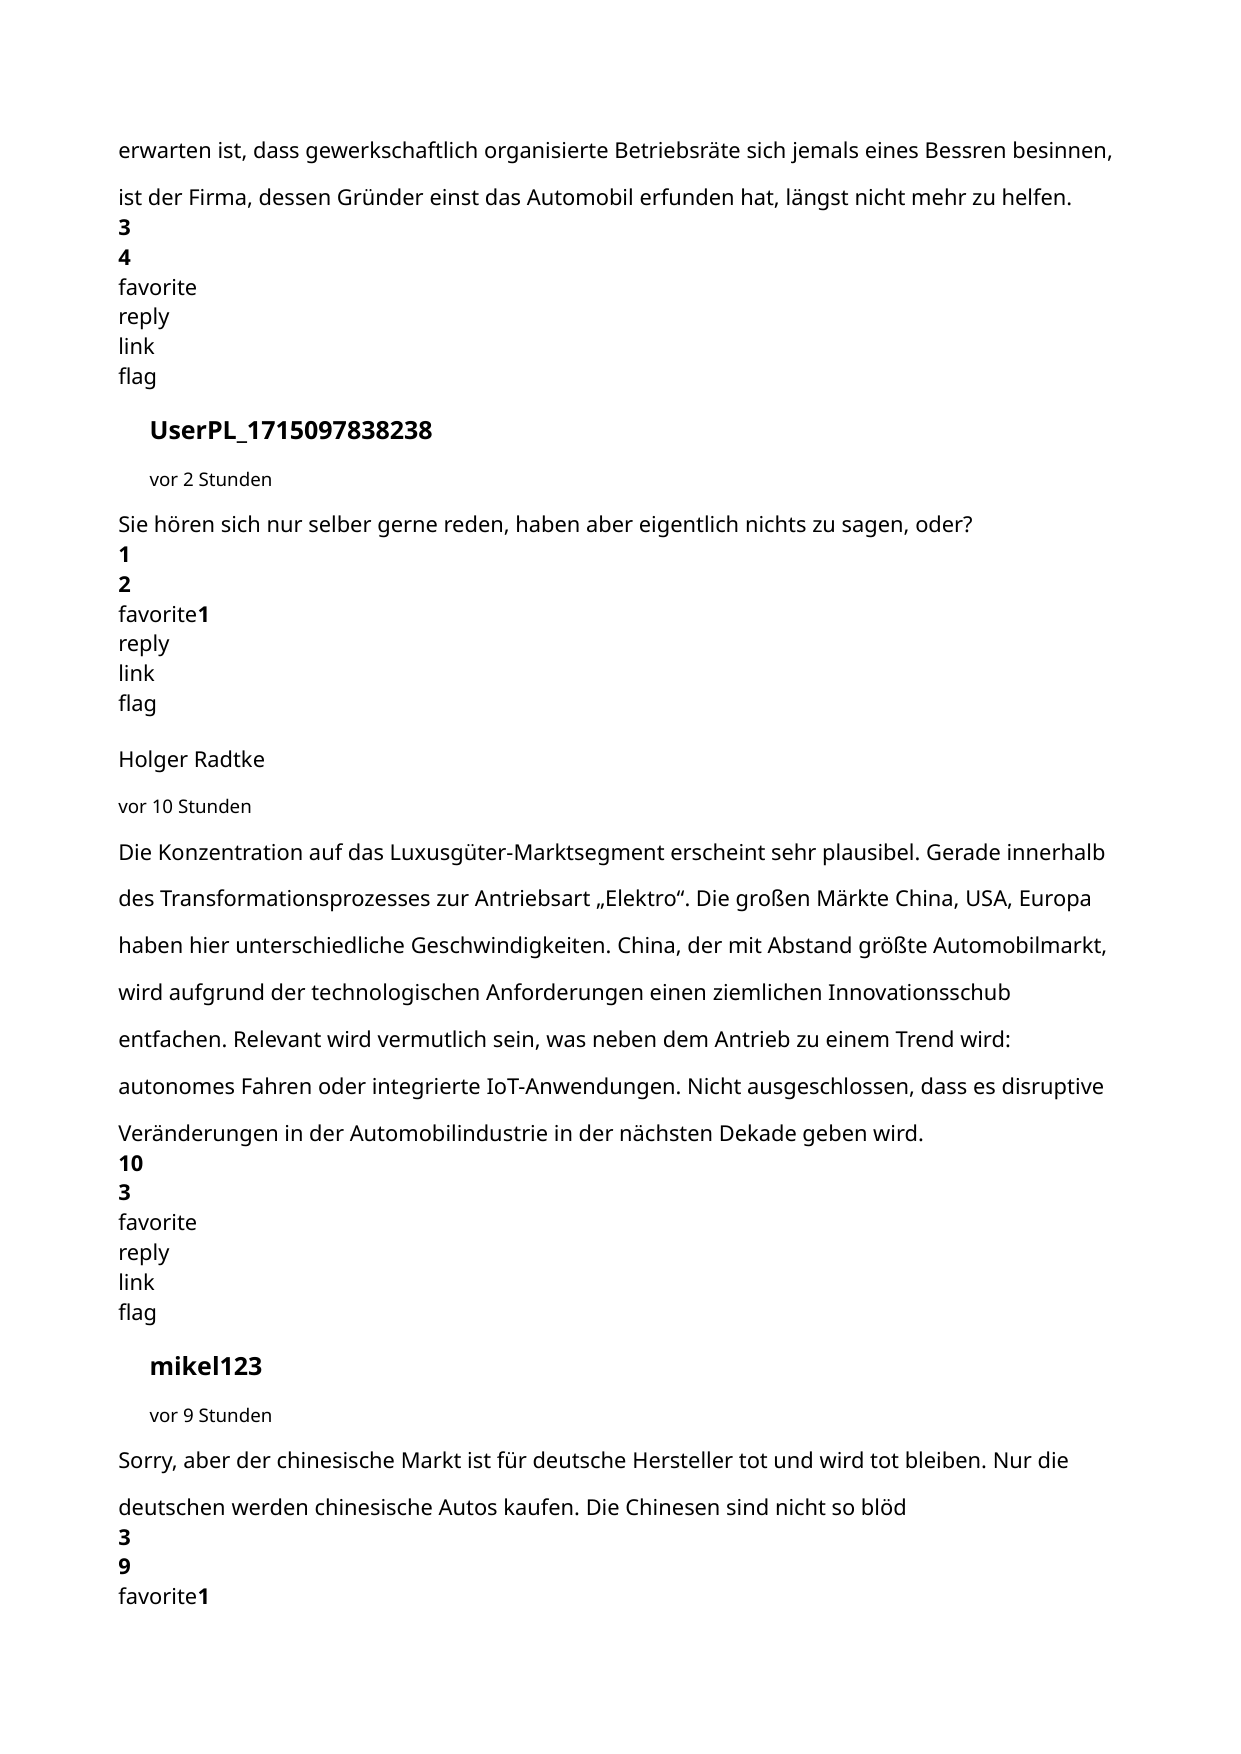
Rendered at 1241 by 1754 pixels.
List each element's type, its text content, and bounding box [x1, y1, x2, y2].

text reply [118, 301, 1122, 331]
text favorite [118, 271, 1122, 301]
text erwarten ist, dass gewerkschaftlich organisierte Betriebsräte sich jemals eines Bessren besinnen, ist der Firma, dessen Gründer einst das Automobil erfunden hat, längst nicht mehr zu helfen. [118, 118, 1122, 212]
text 10 [118, 1147, 1122, 1177]
text flag [118, 688, 1122, 718]
text vor 10 Stunden [118, 790, 1122, 819]
text mikel123 [149, 1342, 1114, 1382]
text reply [118, 628, 1122, 658]
text 4 [118, 242, 1122, 271]
text UserPL_1715097838238 [149, 406, 1114, 447]
text 1 [118, 539, 1122, 569]
text favorite1 [118, 599, 1122, 628]
text favorite [118, 1207, 1122, 1237]
text link [118, 331, 1122, 361]
text 9 [118, 1551, 1122, 1581]
text Sie hören sich nur selber gerne reden, haben aber eigentlich nichts zu sagen, oder? [118, 492, 1122, 539]
text 3 [118, 212, 1122, 242]
text Die Konzentration auf das Luxusgüter-Marktsegment erscheint sehr plausibel. Gerade innerhalb des Transformationsprozesses zur Antriebsart „Elektro“. Die großen Märkte China, USA, Europa haben hier unterschiedliche Geschwindigkeiten. China, der mit Abstand größte Automobilmarkt, wird aufgrund der technologischen Anforderungen einen ziemlichen Innovationsschub entfachen. Relevant wird vermutlich sein, was neben dem Antrieb zu einem Trend wird: autonomes Fahren oder integrierte IoT-Anwendungen. Nicht ausgeschlossen, dass es disruptive Veränderungen in der Automobilindustrie in der nächsten Dekade geben wird. [118, 819, 1122, 1147]
text flag [118, 1296, 1122, 1326]
text vor 9 Stunden [149, 1398, 1122, 1428]
text flag [118, 361, 1122, 391]
text favorite1 [118, 1581, 1122, 1611]
text 3 [118, 1177, 1122, 1207]
text link [118, 1267, 1122, 1296]
text link [118, 658, 1122, 688]
text reply [118, 1237, 1122, 1267]
text Sorry, aber der chinesische Markt ist für deutsche Hersteller tot und wird tot bleiben. Nur die deutschen werden chinesische Autos kaufen. Die Chinesen sind nicht so blöd [118, 1428, 1122, 1522]
text 3 [118, 1522, 1122, 1551]
text Holger Radtke [118, 733, 1114, 774]
text 2 [118, 569, 1122, 599]
text vor 2 Stunden [149, 462, 1122, 492]
